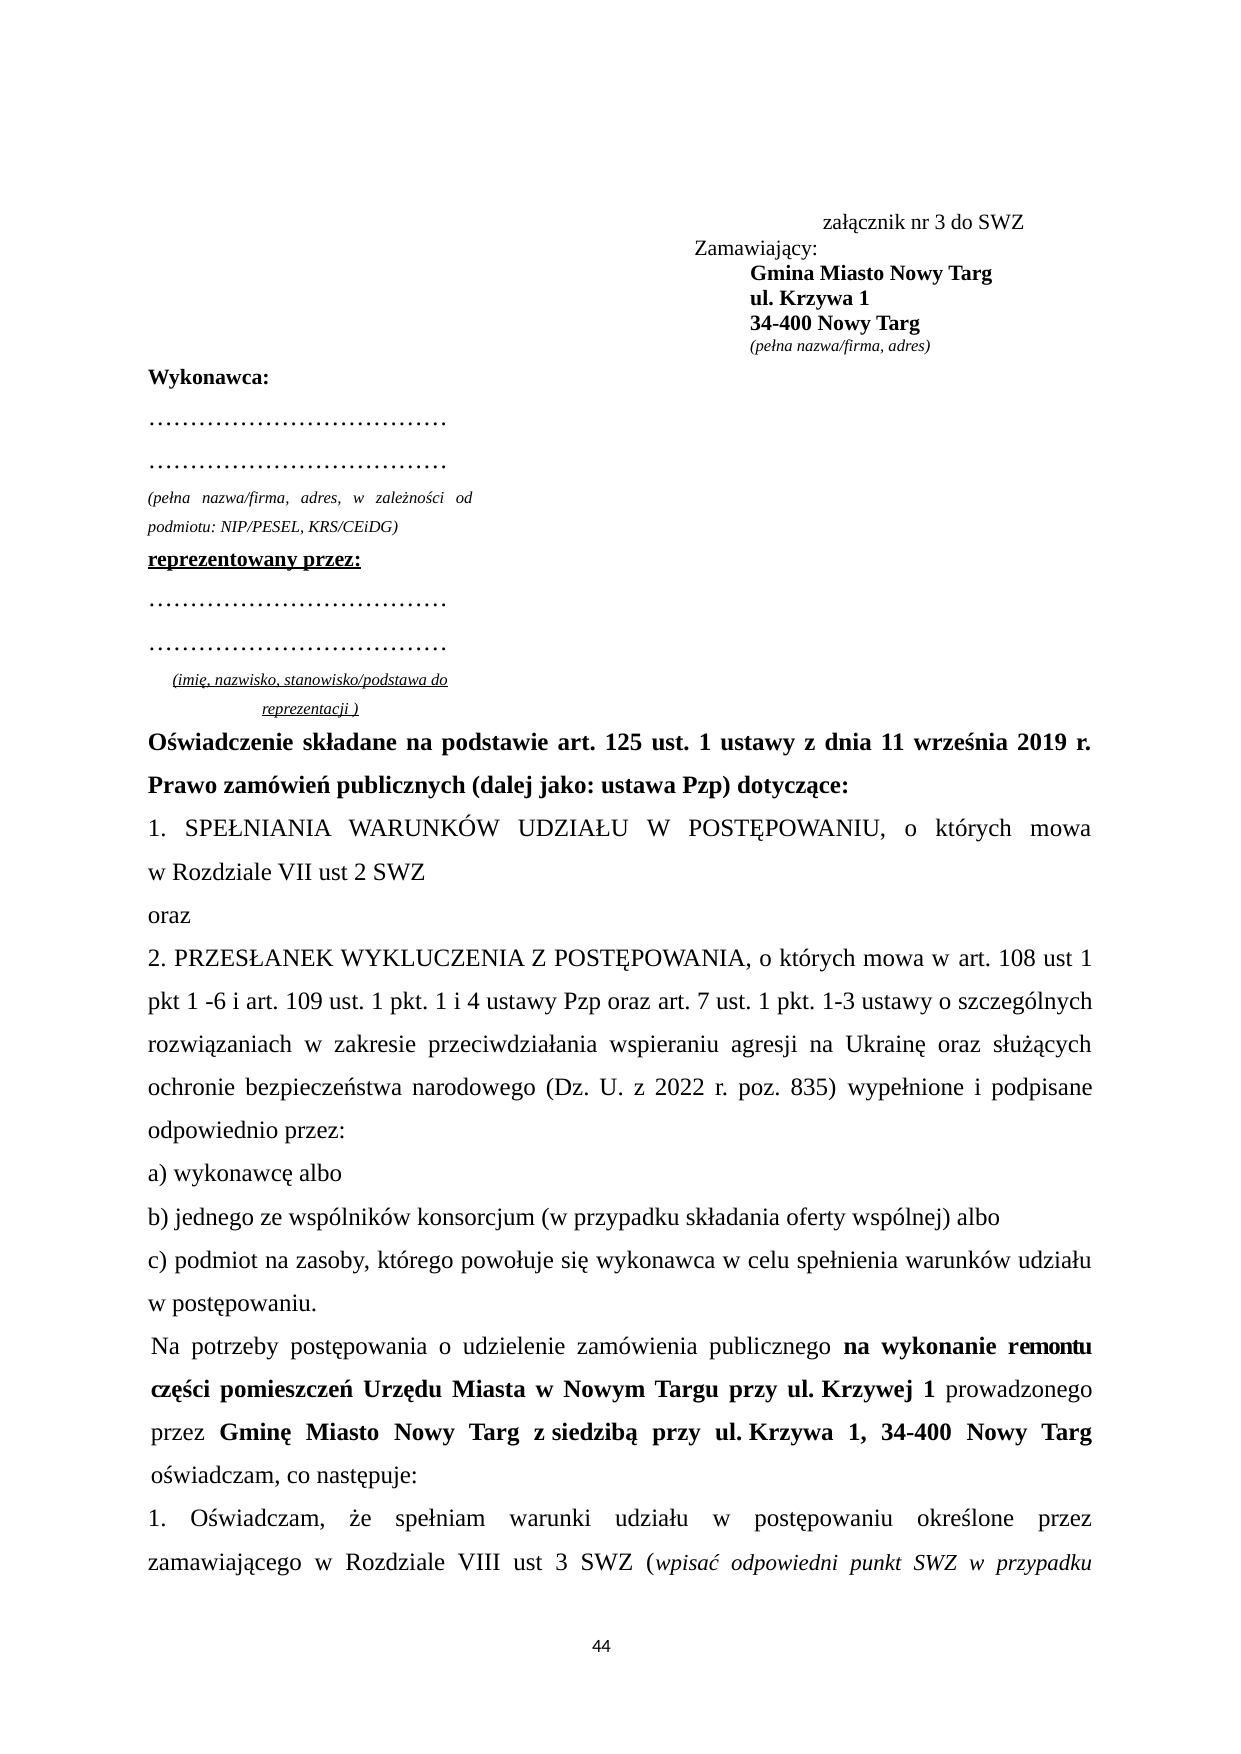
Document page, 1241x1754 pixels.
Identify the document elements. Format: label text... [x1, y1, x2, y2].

text 1. Oświadczam, że spełniam warunki udziału w postępowaniu określone przez zamawiającego w Rozdziale VIII ust 3 SWZ (wpisać odpowiedni punkt SWZ w przypadku [148, 1503, 1093, 1575]
text (pełna nazwa/firma, adres) [750, 335, 1093, 354]
text ……………………………………………………………… [148, 583, 472, 655]
text 2. PRZESŁANEK WYKLUCZENIA Z POSTĘPOWANIA, o których mowa w art. 108 ust 1 pkt 1 -6 i art. 109 ust. 1 pkt. 1 i 4 ustawy Pzp oraz art. 7 ust. 1 pkt. 1-3 ustawy o szczególnych rozwiązaniach w zakresie przeciwdziałania wspieraniu agresji na Ukrainę oraz służących ochronie bezpieczeństwa narodowego (Dz. U. z 2022 r. poz. 835) wypełnione i podpisane odpowiednio przez: [148, 943, 1093, 1144]
text Na potrzeby postępowania o udzielenie zamówienia publicznego na wykonanie remontu części pomieszczeń Urzędu Miasta w Nowym Targu przy ul. Krzywej 1 prowadzonego przez Gminę Miasto Nowy Targ z siedzibą przy ul. Krzywa 1, 34-400 Nowy Targ oświadczam, co następuje: [151, 1331, 1093, 1489]
text 34-400 Nowy Targ [750, 310, 1093, 335]
text b) jednego ze wspólników konsorcjum (w przypadku składania oferty wspólnej) albo [148, 1202, 1093, 1230]
text Wykonawca: [148, 364, 1093, 389]
text (imię, nazwisko, stanowisko/podstawa do reprezentacji ) [148, 670, 472, 718]
text a) wykonawcę albo [148, 1158, 1093, 1187]
text c) podmiot na zasoby, którego powołuje się wykonawca w celu spełnienia warunków udziału w postępowaniu. [148, 1245, 1093, 1317]
text Zamawiający: [694, 234, 1093, 260]
text Oświadczenie składane na podstawie art. 125 ust. 1 ustawy z dnia 11 września 2019 r. Prawo zamówień publicznych (dalej jako: ustawa Pzp) dotyczące: [148, 727, 1093, 799]
text (pełna nazwa/firma, adres, w zależności od podmiotu: NIP/PESEL, KRS/CEiDG) [148, 488, 472, 536]
text ……………………………………………………………… [148, 402, 472, 474]
text 1. SPEŁNIANIA WARUNKÓW UDZIAŁU W POSTĘPOWANIU, o których mowa w Rozdziale VII ust 2 SWZ [148, 813, 1093, 885]
text reprezentowany przez: [148, 546, 1093, 571]
text ul. Krzywa 1 [750, 285, 1093, 310]
text załącznik nr 3 do SWZ [694, 209, 1093, 234]
text Gmina Miasto Nowy Targ [750, 260, 1093, 285]
text oraz [148, 900, 1093, 928]
